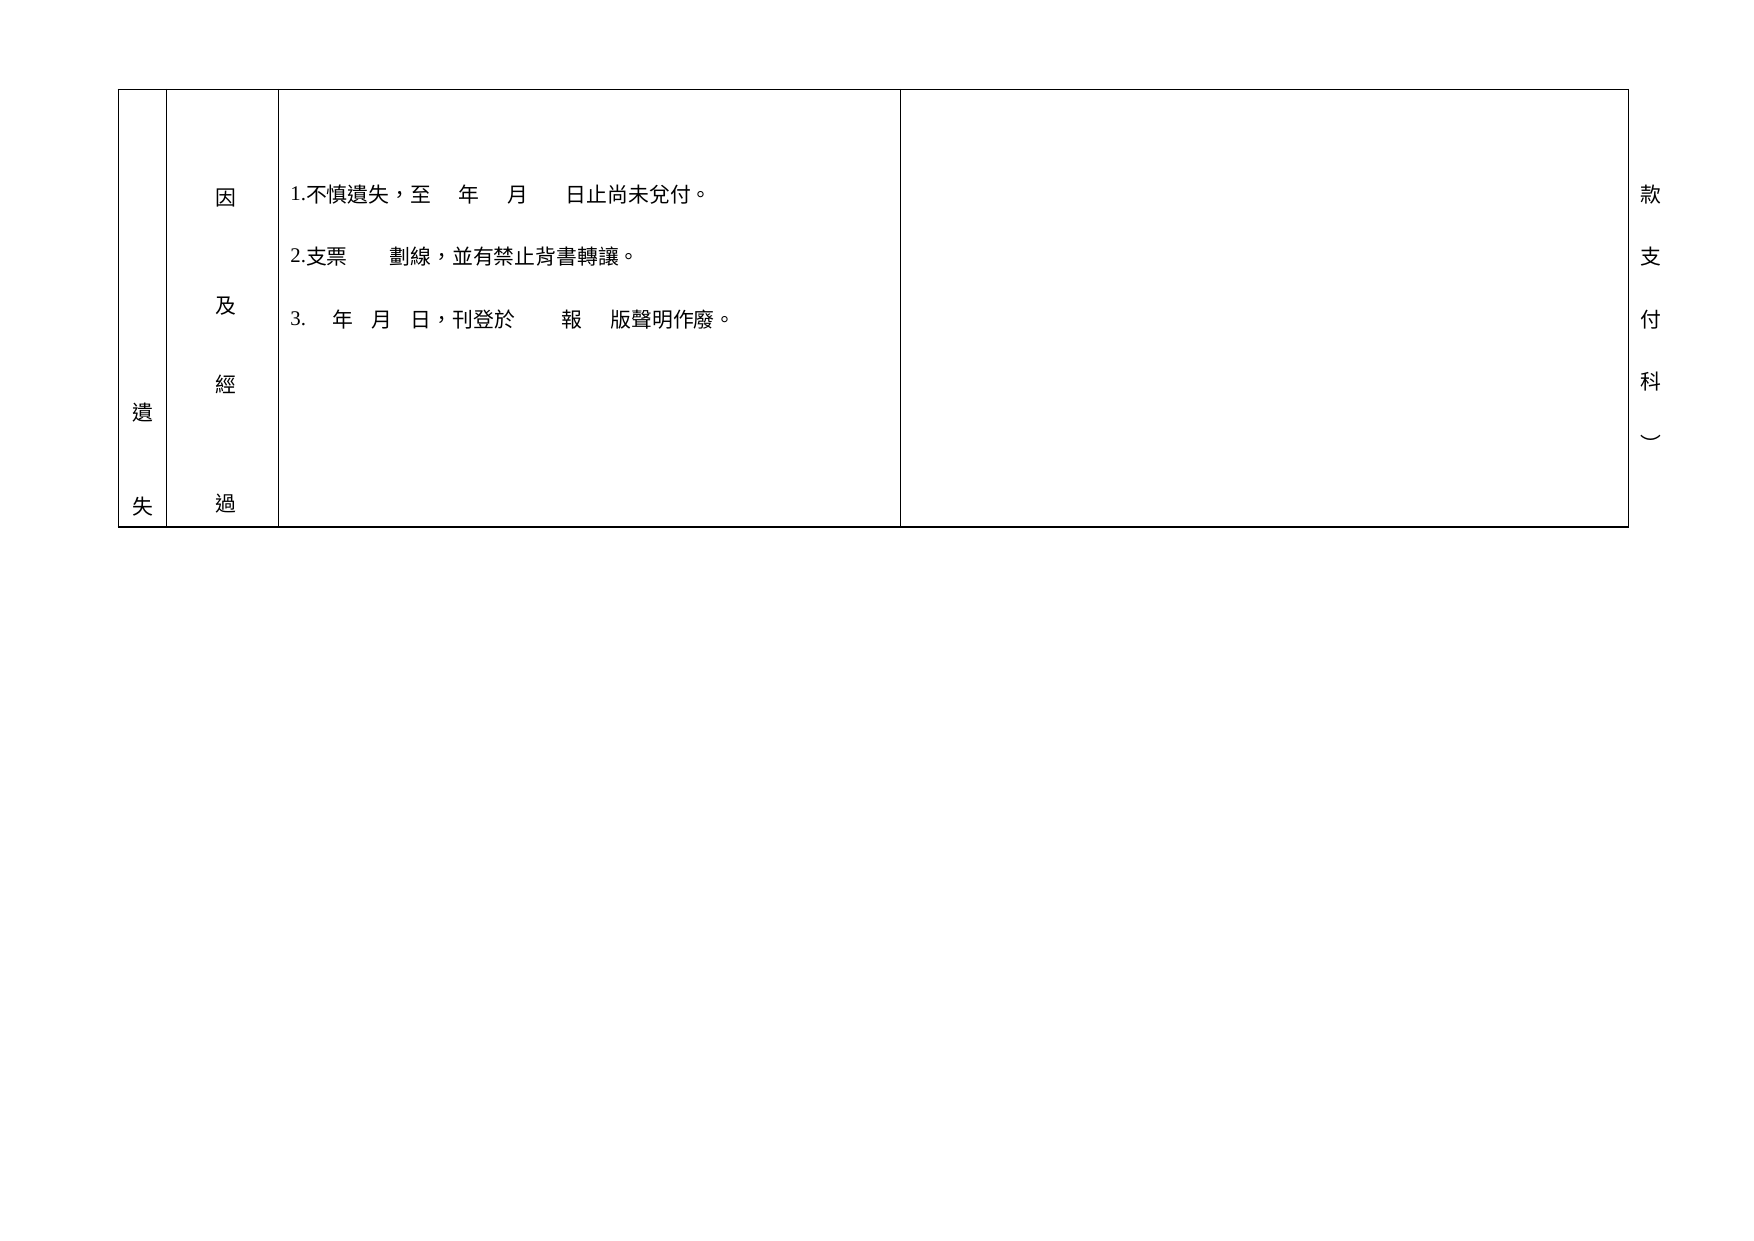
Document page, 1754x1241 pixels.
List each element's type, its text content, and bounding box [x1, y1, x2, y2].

table_cell [901, 90, 1628, 526]
table_cell 支 票 遺 失 情 形 [119, 90, 166, 526]
table_header 款 支 付 科 ︶ [1629, 89, 1681, 526]
table_header [73, 89, 118, 526]
table_cell 因 及 經 過 [167, 90, 278, 526]
table_cell 1.不慎遺失，至 年 月 日止尚未兌付。 2.支票 劃線，並有禁止背書轉讓。 3. 年 月 日，刊登於 報 版聲明作廢。 [279, 90, 900, 526]
